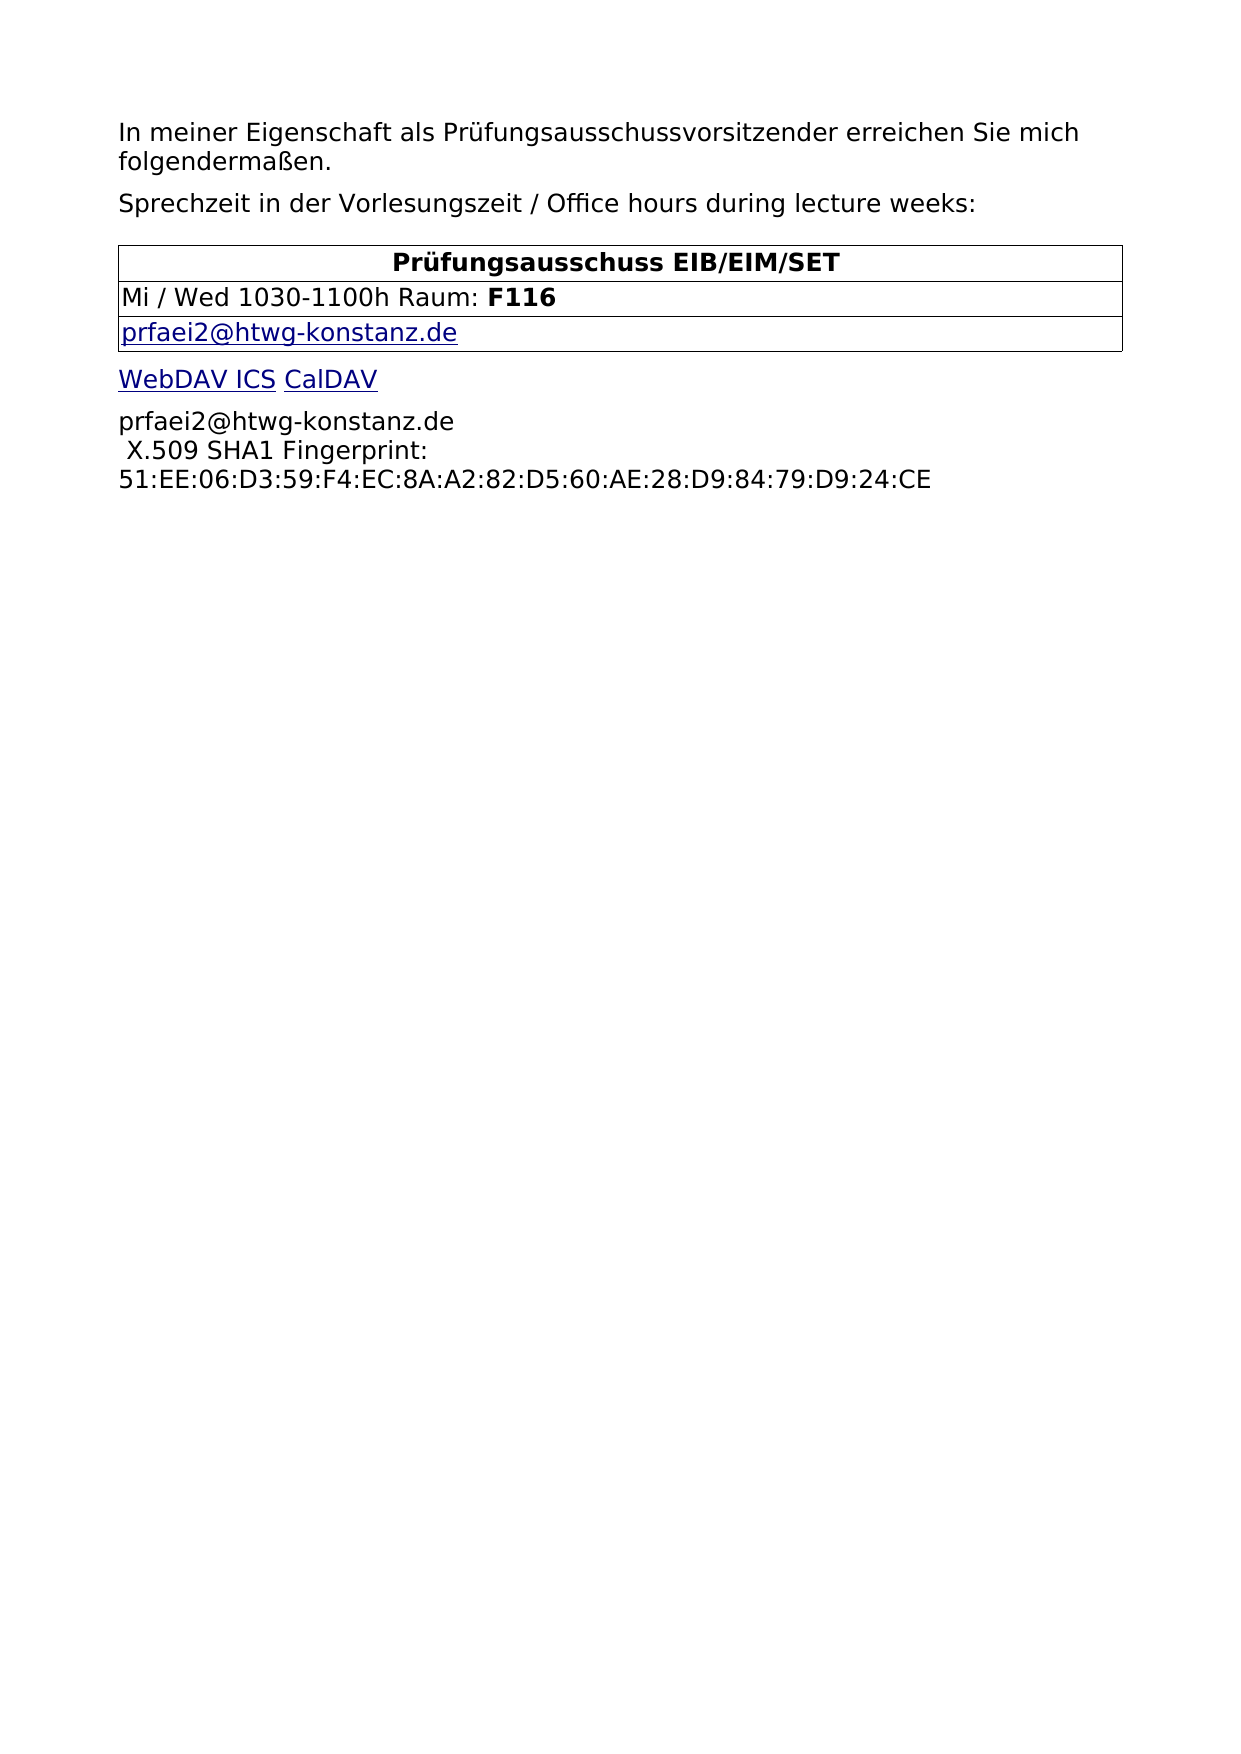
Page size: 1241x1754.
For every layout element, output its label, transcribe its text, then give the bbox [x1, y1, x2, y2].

table_header Prüfungsausschuss EIB/EIM/SET [119, 246, 1122, 281]
table_cell prfaei2@htwg-konstanz.de [119, 317, 1122, 351]
text WebDAV ICS CalDAV [118, 366, 1122, 395]
table_cell Mi / Wed 1030-1100h Raum: F116 [119, 282, 1122, 316]
text In meiner Eigenschaft als Prüfungsausschussvorsitzender erreichen Sie mich folgendermaßen. [118, 118, 1122, 176]
text prfaei2@htwg-konstanz.de X.509 SHA1 Fingerprint: 51:EE:06:D3:59:F4:EC:8A:A2:82:D5:60:AE:28:D9:84:79:D9:24:CE [118, 407, 1122, 495]
text Sprechzeit in der Vorlesungszeit / Office hours during lecture weeks: [118, 189, 1122, 218]
